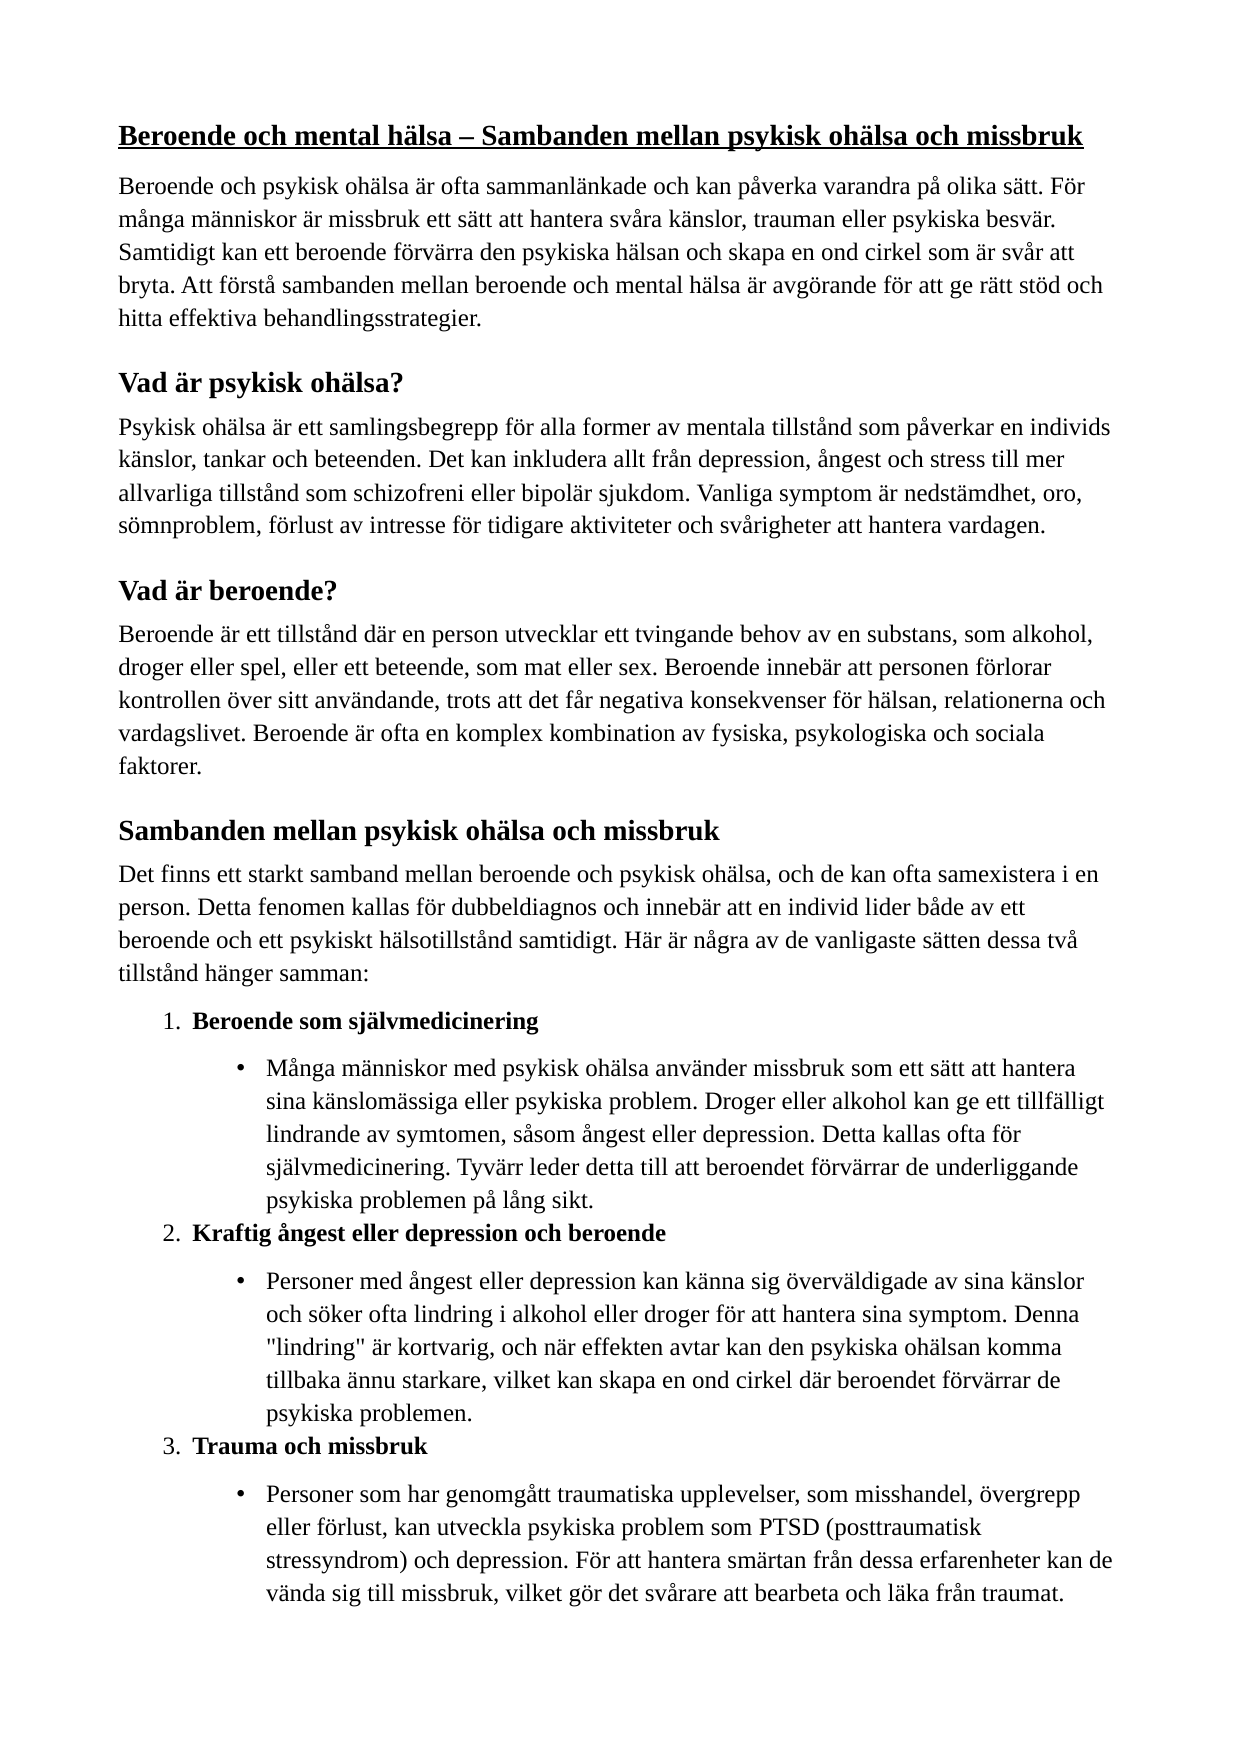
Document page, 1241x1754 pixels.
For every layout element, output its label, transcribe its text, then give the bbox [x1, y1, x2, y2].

list Trauma och missbruk [162, 1431, 1122, 1460]
text Beroende och mental hälsa – Sambanden mellan psykisk ohälsa och missbruk [118, 118, 1122, 152]
text Psykisk ohälsa är ett samlingsbegrepp för alla former av mentala tillstånd som påverkar en individs känslor, tankar och beteenden. Det kan inkludera allt från depression, ångest och stress till mer allvarliga tillstånd som schizofreni eller bipolär sjukdom. Vanliga symptom är nedstämdhet, oro, sömnproblem, förlust av intresse för tidigare aktiviteter och svårigheter att hantera vardagen. [118, 412, 1122, 539]
text Beroende är ett tillstånd där en person utvecklar ett tvingande behov av en substans, som alkohol, droger eller spel, eller ett beteende, som mat eller sex. Beroende innebär att personen förlorar kontrollen över sitt användande, trots att det får negativa konsekvenser för hälsan, relationerna och vardagslivet. Beroende är ofta en komplex kombination av fysiska, psykologiska och sociala faktorer. [118, 619, 1122, 780]
list Personer som har genomgått traumatiska upplevelser, som misshandel, övergrepp eller förlust, kan utveckla psykiska problem som PTSD (posttraumatisk stressyndrom) och depression. För att hantera smärtan från dessa erfarenheter kan de vända sig till missbruk, vilket gör det svårare att bearbeta och läka från traumat. [236, 1479, 1122, 1607]
subtitle Vad är psykisk ohälsa? [118, 366, 1122, 399]
subtitle Sambanden mellan psykisk ohälsa och missbruk [118, 813, 1122, 847]
text Det finns ett starkt samband mellan beroende och psykisk ohälsa, och de kan ofta samexistera i en person. Detta fenomen kallas för dubbeldiagnos och innebär att en individ lider både av ett beroende och ett psykiskt hälsotillstånd samtidigt. Här är några av de vanligaste sätten dessa två tillstånd hänger samman: [118, 859, 1122, 987]
subtitle Vad är beroende? [118, 573, 1122, 606]
list Personer med ångest eller depression kan känna sig överväldigade av sina känslor och söker ofta lindring i alkohol eller droger för att hantera sina symptom. Denna "lindring" är kortvarig, och när effekten avtar kan den psykiska ohälsan komma tillbaka ännu starkare, vilket kan skapa en ond cirkel där beroendet förvärrar de psykiska problemen. [236, 1266, 1122, 1427]
list Beroende som självmedicinering [162, 1006, 1122, 1034]
list Många människor med psykisk ohälsa använder missbruk som ett sätt att hantera sina känslomässiga eller psykiska problem. Droger eller alkohol kan ge ett tillfälligt lindrande av symtomen, såsom ångest eller depression. Detta kallas ofta för självmedicinering. Tyvärr leder detta till att beroendet förvärrar de underliggande psykiska problemen på lång sikt. [236, 1053, 1122, 1214]
text Beroende och psykisk ohälsa är ofta sammanlänkade och kan påverka varandra på olika sätt. För många människor är missbruk ett sätt att hantera svåra känslor, trauman eller psykiska besvär. Samtidigt kan ett beroende förvärra den psykiska hälsan och skapa en ond cirkel som är svår att bryta. Att förstå sambanden mellan beroende och mental hälsa är avgörande för att ge rätt stöd och hitta effektiva behandlingsstrategier. [118, 171, 1122, 332]
list Kraftig ångest eller depression och beroende [162, 1218, 1122, 1247]
